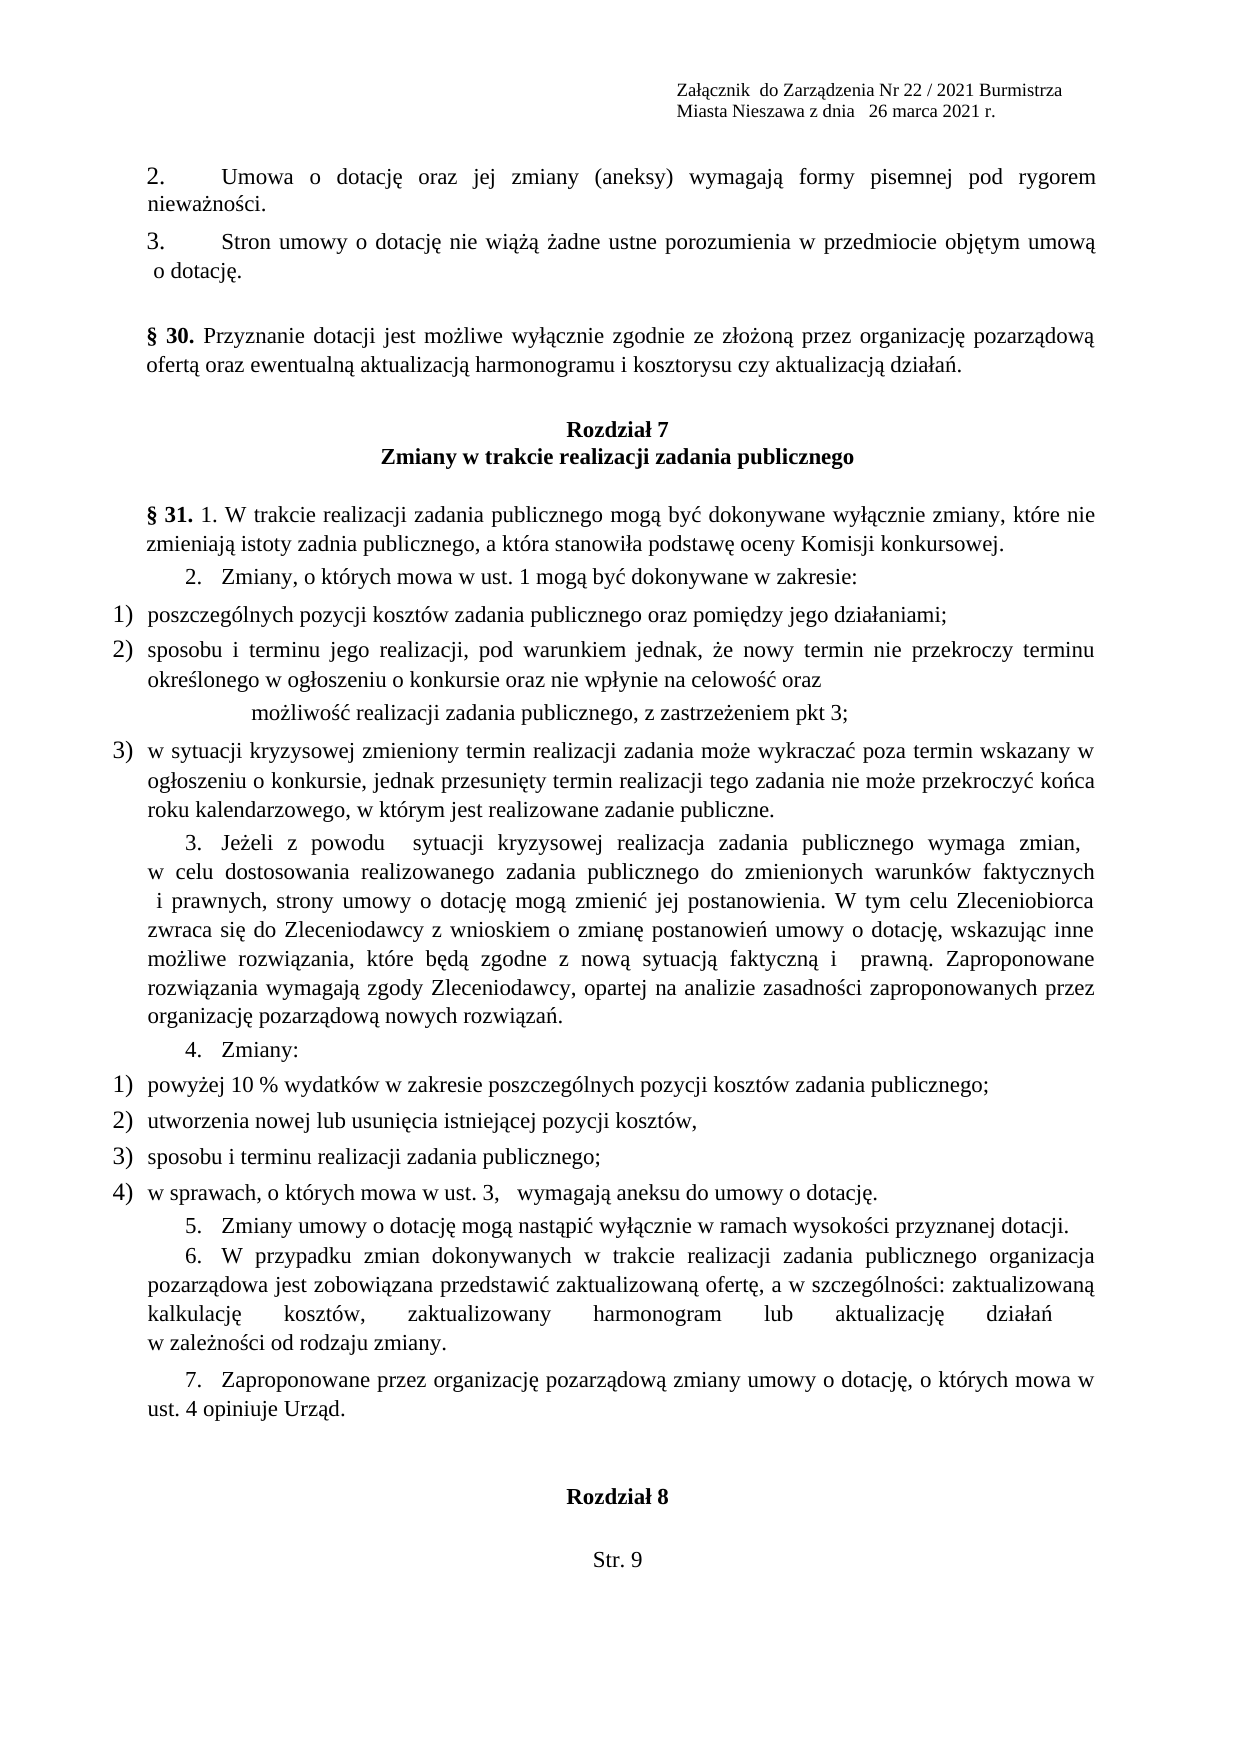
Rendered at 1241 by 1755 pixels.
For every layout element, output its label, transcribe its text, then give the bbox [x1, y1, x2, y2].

list w sprawach, o których mowa w ust. 3, wymagają aneksu do umowy o dotację. [112, 1177, 1096, 1205]
list poszczególnych pozycji kosztów zadania publicznego oraz pomiędzy jego działaniami; [112, 599, 1096, 627]
text § 30. Przyznanie dotacji jest możliwe wyłącznie zgodnie ze złożoną przez organizację pozarządową ofertą oraz ewentualną aktualizacją harmonogramu i kosztorysu czy aktualizacją działań. [146, 322, 1096, 377]
list Zaproponowane przez organizację pozarządową zmiany umowy o dotację, o których mowa w ust. 4 opiniuje Urząd. [147, 1366, 1096, 1422]
list powyżej 10 % wydatków w zakresie poszczególnych pozycji kosztów zadania publicznego; [112, 1069, 1096, 1098]
list W przypadku zmian dokonywanych w trakcie realizacji zadania publicznego organizacja pozarządowa jest zobowiązana przedstawić zaktualizowaną ofertę, a w szczególności: zaktualizowaną kalkulację kosztów, zaktualizowany harmonogram lub aktualizację działań w zależności od rodzaju zmiany. [147, 1242, 1096, 1355]
subtitle Zmiany w trakcie realizacji zadania publicznego [147, 443, 1093, 470]
text § 31. 1. W trakcie realizacji zadania publicznego mogą być dokonywane wyłącznie zmiany, które nie zmieniają istoty zadnia publicznego, a która stanowiła podstawę oceny Komisji konkursowej. [146, 501, 1096, 556]
list utworzenia nowej lub usunięcia istniejącej pozycji kosztów, [112, 1105, 1096, 1134]
text Rozdział 8 [147, 1483, 1093, 1509]
text Rozdział 7 [147, 416, 1093, 443]
list Jeżeli z powodu sytuacji kryzysowej realizacja zadania publicznego wymaga zmian, w celu dostosowania realizowanego zadania publicznego do zmienionych warunków faktycznych i prawnych, strony umowy o dotację mogą zmienić jej postanowienia. W tym celu Zleceniobiorca zwraca się do Zleceniodawcy z wnioskiem o zmianę postanowień umowy o dotację, wskazując inne możliwe rozwiązania, które będą zgodne z nową sytuacją faktyczną i prawną. Zaproponowane rozwiązania wymagają zgody Zleceniodawcy, opartej na analizie zasadności zaproponowanych przez organizację pozarządową nowych rozwiązań. [147, 829, 1096, 1029]
list Zmiany: [147, 1036, 1096, 1062]
list Zmiany, o których mowa w ust. 1 mogą być dokonywane w zakresie: [147, 563, 1096, 589]
list sposobu i terminu jego realizacji, pod warunkiem jednak, że nowy termin nie przekroczy terminu określonego w ogłoszeniu o konkursie oraz nie wpłynie na celowość oraz [112, 634, 1096, 692]
text możliwość realizacji zadania publicznego, z zastrzeżeniem pkt 3; [251, 699, 1096, 726]
list sposobu i terminu realizacji zadania publicznego; [112, 1141, 1096, 1169]
list Stron umowy o dotację nie wiążą żadne ustne porozumienia w przedmiocie objętym umową o dotację. [146, 226, 1097, 284]
list Zmiany umowy o dotację mogą nastąpić wyłącznie w ramach wysokości przyznanej dotacji. [147, 1212, 1096, 1239]
list Umowa o dotację oraz jej zmiany (aneksy) wymagają formy pisemnej pod rygorem nieważności. [146, 161, 1097, 216]
list w sytuacji kryzysowej zmieniony termin realizacji zadania może wykraczać poza termin wskazany w ogłoszeniu o konkursie, jednak przesunięty termin realizacji tego zadania nie może przekroczyć końca roku kalendarzowego, w którym jest realizowane zadanie publiczne. [112, 735, 1096, 822]
